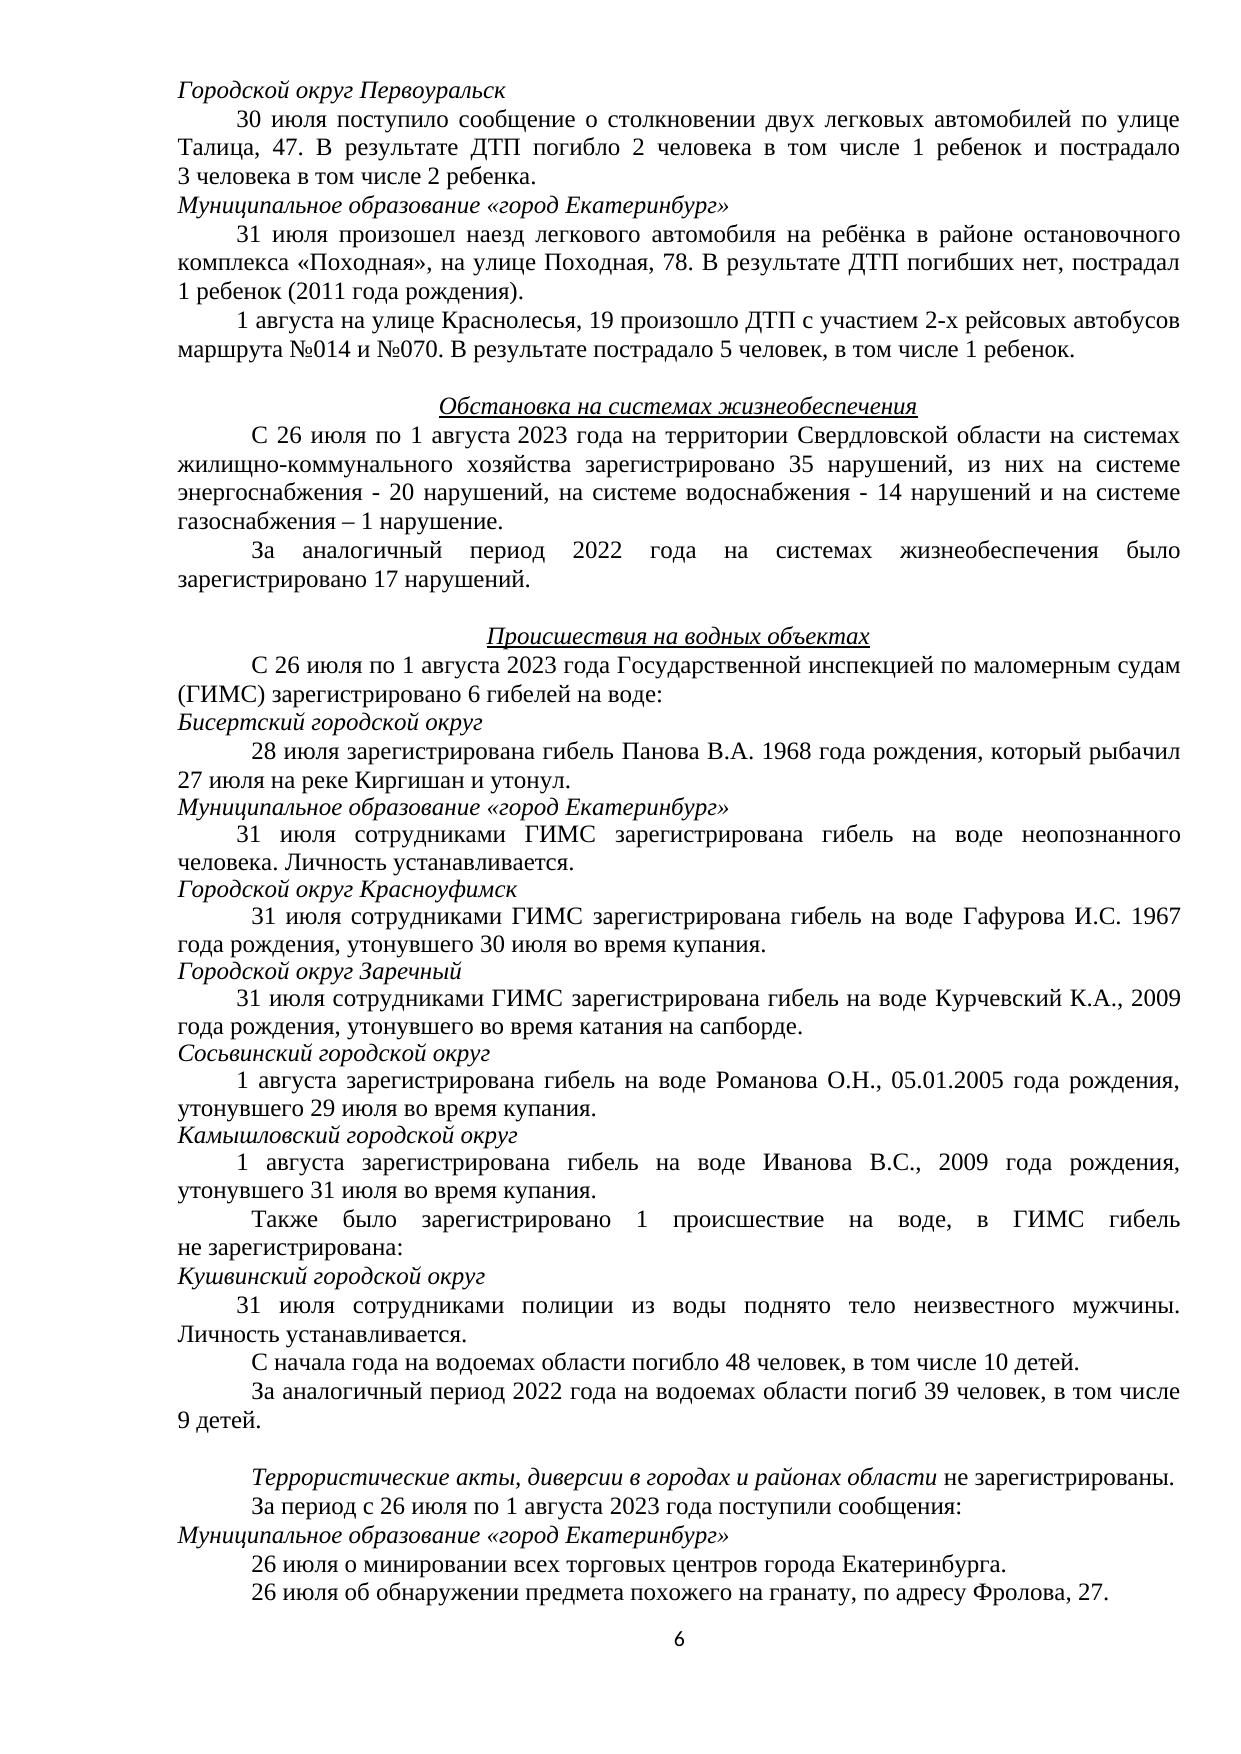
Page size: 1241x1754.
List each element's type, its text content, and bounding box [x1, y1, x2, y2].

text 26 июля об обнаружении предмета похожего на гранату, по адресу Фролова, 27. [177, 1577, 1181, 1606]
text 28 июля зарегистрирована гибель Панова В.А. 1968 года рождения, который рыбачил 27 июля на реке Киргишан и утонул. [177, 736, 1181, 794]
text Муниципальное образование «город Екатеринбург» [177, 794, 1181, 821]
text 31 июля произошел наезд легкового автомобиля на ребёнка в районе остановочного комплекса «Походная», на улице Походная, 78. В результате ДТП погибших нет, пострадал 1 ребенок (2011 года рождения). [177, 219, 1181, 305]
text Сосьвинский городской округ [177, 1040, 1181, 1067]
text 31 июля сотрудниками ГИМС зарегистрирована гибель на воде Гафурова И.С. 1967 года рождения, утонувшего 30 июля во время купания. [177, 903, 1181, 958]
text Также было зарегистрировано 1 происшествие на воде, в ГИМС гибель не зарегистрирована: [177, 1204, 1181, 1261]
text Бисертский городской округ [177, 707, 1181, 736]
text За аналогичный период 2022 года на системах жизнеобеспечения было зарегистрировано 17 нарушений. [177, 535, 1181, 592]
text Террористические акты, диверсии в городах и районах области не зарегистрированы. [177, 1462, 1181, 1491]
text Камышловский городской округ [177, 1122, 1181, 1149]
text 1 августа на улице Краснолесья, 19 произошло ДТП с участием 2-х рейсовых автобусов маршрута №014 и №070. В результате пострадало 5 человек, в том числе 1 ребенок. [177, 305, 1181, 362]
text Городской округ Заречный [177, 958, 1181, 985]
text 30 июля поступило сообщение о столкновении двух легковых автомобилей по улице Талица, 47. В результате ДТП погибло 2 человека в том числе 1 ребенок и пострадало 3 человека в том числе 2 ребенка. [177, 104, 1181, 190]
text 26 июля о минировании всех торговых центров города Екатеринбурга. [177, 1549, 1181, 1577]
text 1 августа зарегистрирована гибель на воде Романова О.Н., 05.01.2005 года рождения, утонувшего 29 июля во время купания. [177, 1067, 1181, 1122]
text За период с 26 июля по 1 августа 2023 года поступили сообщения: [177, 1491, 1181, 1520]
text 31 июля сотрудниками полиции из воды поднято тело неизвестного мужчины. Личность устанавливается. [177, 1290, 1181, 1347]
text Муниципальное образование «город Екатеринбург» [177, 190, 1181, 219]
text Кушвинский городской округ [177, 1261, 1181, 1290]
text За аналогичный период 2022 года на водоемах области погиб 39 человек, в том числе 9 детей. [177, 1376, 1181, 1434]
text Городской округ Первоуральск [177, 75, 1181, 104]
text Муниципальное образование «город Екатеринбург» [177, 1520, 1181, 1549]
text 31 июля сотрудниками ГИМС зарегистрирована гибель на воде Курчевский К.А., 2009 года рождения, утонувшего во время катания на сапборде. [177, 985, 1181, 1040]
text Обстановка на системах жизнеобеспечения [177, 391, 1181, 420]
text 1 августа зарегистрирована гибель на воде Иванова В.С., 2009 года рождения, утонувшего 31 июля во время купания. [177, 1149, 1181, 1204]
text С начала года на водоемах области погибло 48 человек, в том числе 10 детей. [177, 1347, 1181, 1376]
text С 26 июля по 1 августа 2023 года на территории Свердловской области на системах жилищно-коммунального хозяйства зарегистрировано 35 нарушений, из них на системе энергоснабжения - 20 нарушений, на системе водоснабжения - 14 нарушений и на системе газоснабжения – 1 нарушение. [177, 420, 1181, 535]
text С 26 июля по 1 августа 2023 года Государственной инспекцией по маломерным судам (ГИМС) зарегистрировано 6 гибелей на воде: [177, 650, 1181, 707]
text Происшествия на водных объектах [177, 621, 1181, 650]
text Городской округ Красноуфимск [177, 876, 1181, 903]
text 31 июля сотрудниками ГИМС зарегистрирована гибель на воде неопознанного человека. Личность устанавливается. [177, 821, 1181, 876]
